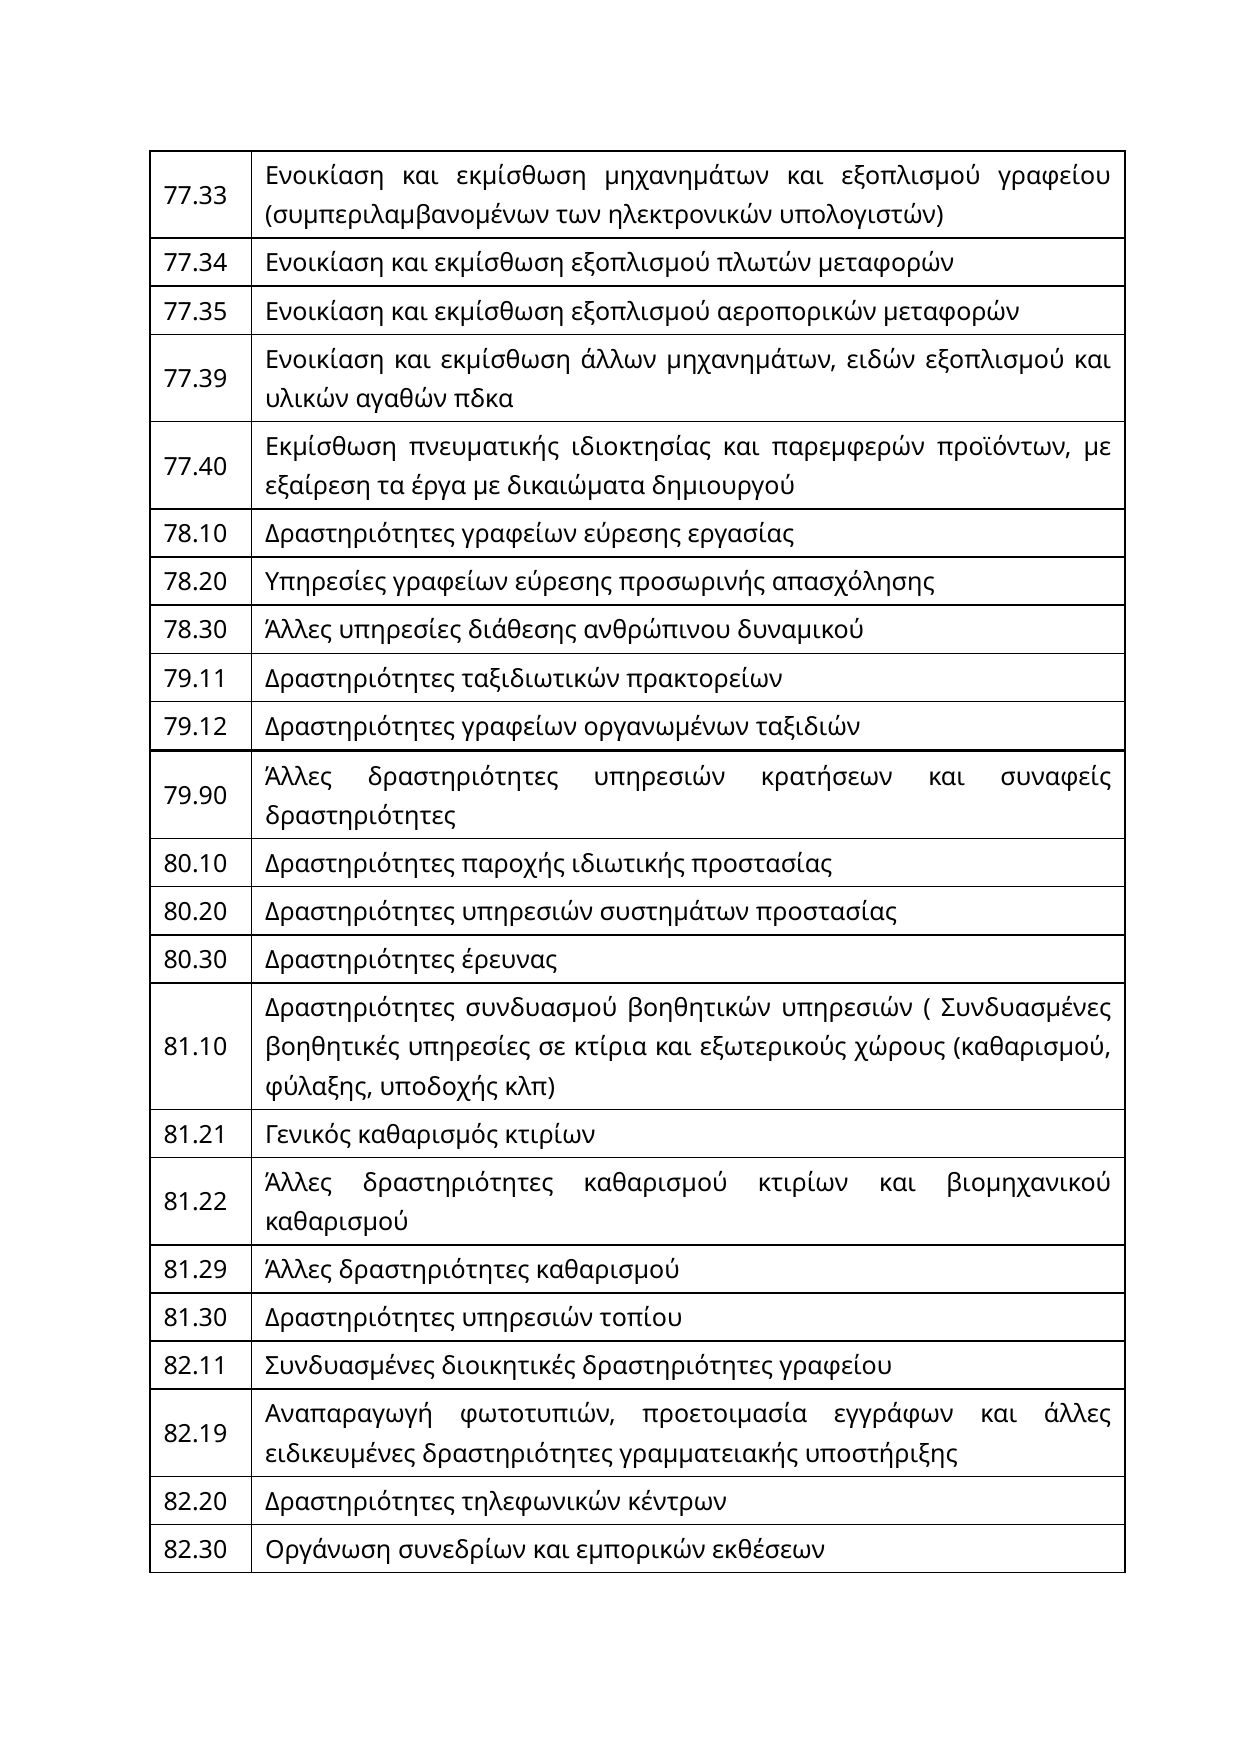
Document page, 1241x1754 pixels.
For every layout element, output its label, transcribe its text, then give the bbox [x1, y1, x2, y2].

table_cell Άλλες δραστηριότητες καθαρισμού κτιρίων και βιομηχανικού καθαρισμού [252, 1158, 1124, 1244]
table_cell Δραστηριότητες παροχής ιδιωτικής προστασίας [252, 839, 1124, 886]
table_cell Δραστηριότητες έρευνας [252, 936, 1124, 982]
table_cell Ενοικίαση και εκμίσθωση εξοπλισμού πλωτών μεταφορών [252, 239, 1124, 285]
table_cell 81.10 [151, 984, 251, 1108]
table_cell 80.30 [151, 936, 251, 982]
table_cell Άλλες υπηρεσίες διάθεσης ανθρώπινου δυναμικού [252, 606, 1124, 652]
table_header 79.90 [151, 752, 251, 838]
table_cell 82.19 [151, 1390, 251, 1476]
table_cell Εκμίσθωση πνευματικής ιδιοκτησίας και παρεμφερών προϊόντων, με εξαίρεση τα έργα με δικαιώματα δημιουργού [252, 422, 1124, 508]
table_cell 78.20 [151, 558, 251, 604]
table_cell Δραστηριότητες ταξιδιωτικών πρακτορείων [252, 654, 1124, 701]
table_cell 81.21 [151, 1110, 251, 1157]
table_cell 79.11 [151, 654, 251, 701]
table_cell 79.12 [151, 702, 251, 749]
table_cell Δραστηριότητες υπηρεσιών τοπίου [252, 1294, 1124, 1340]
table_cell Οργάνωση συνεδρίων και εμπορικών εκθέσεων [252, 1525, 1124, 1572]
table_cell 77.39 [151, 335, 251, 421]
table_cell 77.35 [151, 287, 251, 333]
table_cell Ενοικίαση και εκμίσθωση μηχανημάτων και εξοπλισμού γραφείου (συμπεριλαμβανομένων των ηλεκτρονικών υπολογιστών) [252, 152, 1124, 237]
table_cell Υπηρεσίες γραφείων εύρεσης προσωρινής απασχόλησης [252, 558, 1124, 604]
table_cell Δραστηριότητες τηλεφωνικών κέντρων [252, 1477, 1124, 1524]
table_cell Δραστηριότητες συνδυασμού βοηθητικών υπηρεσιών ( Συνδυασμένες βοηθητικές υπηρεσίες σε κτίρια και εξωτερικούς χώρους (καθαρισμού, φύλαξης, υποδοχής κλπ) [252, 984, 1124, 1108]
table_cell 78.30 [151, 606, 251, 652]
table_cell Άλλες δραστηριότητες καθαρισμού [252, 1246, 1124, 1292]
table_cell 80.10 [151, 839, 251, 886]
table_cell 81.30 [151, 1294, 251, 1340]
table_cell Ενοικίαση και εκμίσθωση εξοπλισμού αεροπορικών μεταφορών [252, 287, 1124, 333]
table_cell 82.30 [151, 1525, 251, 1572]
table_cell 82.20 [151, 1477, 251, 1524]
table_cell Συνδυασμένες διοικητικές δραστηριότητες γραφείου [252, 1342, 1124, 1388]
table_cell 77.34 [151, 239, 251, 285]
table_cell 81.29 [151, 1246, 251, 1292]
table_cell 77.40 [151, 422, 251, 508]
table_cell Γενικός καθαρισμός κτιρίων [252, 1110, 1124, 1157]
table_cell 78.10 [151, 510, 251, 556]
table_cell 82.11 [151, 1342, 251, 1388]
table_cell 81.22 [151, 1158, 251, 1244]
table_cell 77.33 [151, 152, 251, 237]
table_header Άλλες δραστηριότητες υπηρεσιών κρατήσεων και συναφείς δραστηριότητες [252, 752, 1124, 838]
table_cell Δραστηριότητες υπηρεσιών συστημάτων προστασίας [252, 887, 1124, 934]
table_cell Ενοικίαση και εκμίσθωση άλλων μηχανημάτων, ειδών εξοπλισμού και υλικών αγαθών πδκα [252, 335, 1124, 421]
table_cell Δραστηριότητες γραφείων εύρεσης εργασίας [252, 510, 1124, 556]
table_cell Αναπαραγωγή φωτοτυπιών, προετοιμασία εγγράφων και άλλες ειδικευμένες δραστηριότητες γραμματειακής υποστήριξης [252, 1390, 1124, 1476]
table_cell Δραστηριότητες γραφείων οργανωμένων ταξιδιών [252, 702, 1124, 749]
table_cell 80.20 [151, 887, 251, 934]
